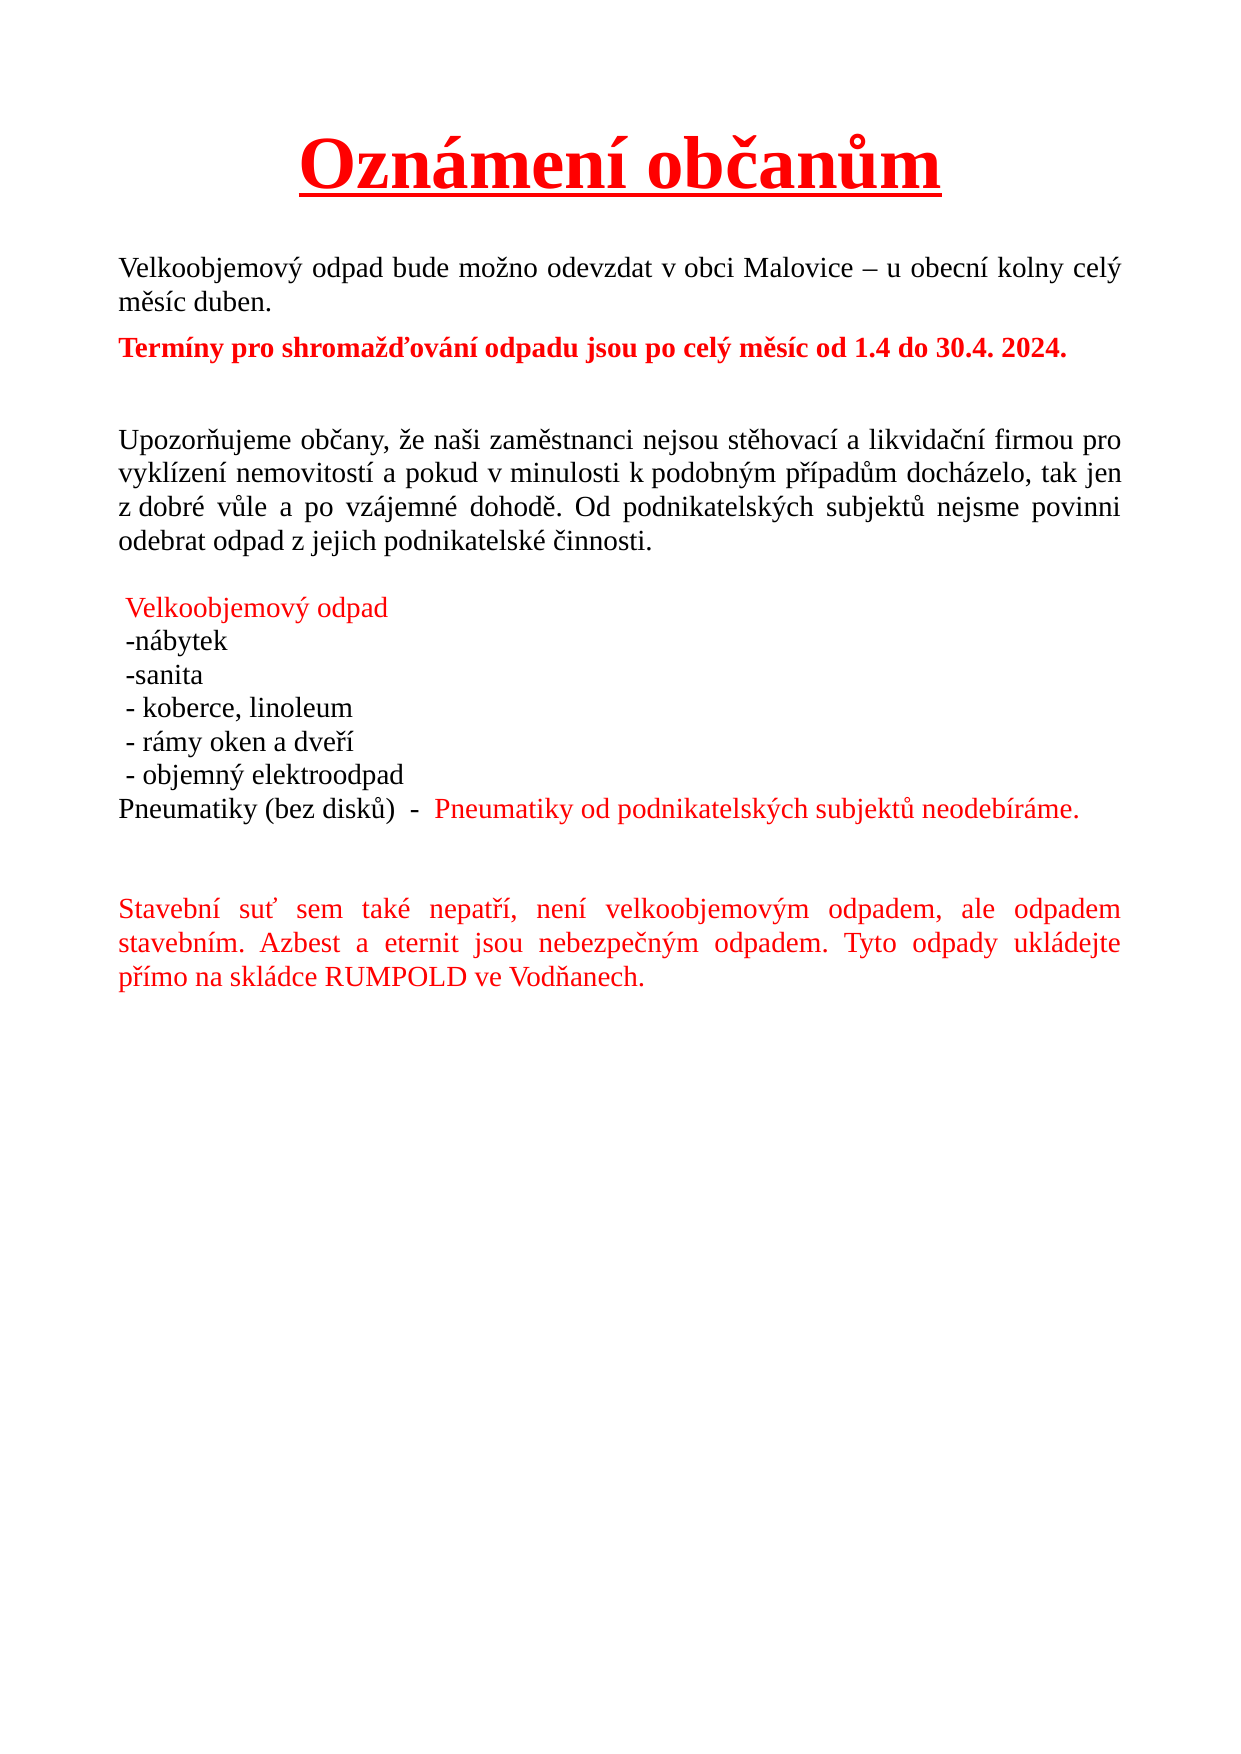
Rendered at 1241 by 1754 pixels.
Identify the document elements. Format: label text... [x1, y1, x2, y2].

text Termíny pro shromažďování odpadu jsou po celý měsíc od 1.4 do 30.4. 2024. [118, 330, 1122, 363]
text - koberce, linoleum [118, 690, 1122, 724]
text - rámy oken a dveří [118, 724, 1122, 757]
text Velkoobjemový odpad [118, 590, 1122, 623]
text Oznámení občanům [118, 118, 1122, 204]
text Stavební suť sem také nepatří, není velkoobjemovým odpadem, ale odpadem stavebním. Azbest a eternit jsou nebezpečným odpadem. Tyto odpady ukládejte přímo na skládce RUMPOLD ve Vodňanech. [118, 892, 1122, 992]
text Velkoobjemový odpad bude možno odevzdat v obci Malovice – u obecní kolny celý měsíc duben. [118, 250, 1122, 317]
text -sanita [118, 657, 1122, 690]
text - objemný elektroodpad [118, 757, 1122, 791]
text Upozorňujeme občany, že naši zaměstnanci nejsou stěhovací a likvidační firmou pro vyklízení nemovitostí a pokud v minulosti k podobným případům docházelo, tak jen z dobré vůle a po vzájemné dohodě. Od podnikatelských subjektů nejsme povinni odebrat odpad z jejich podnikatelské činnosti. [118, 422, 1122, 556]
text Pneumatiky (bez disků) - Pneumatiky od podnikatelských subjektů neodebíráme. [118, 791, 1122, 824]
text -nábytek [118, 623, 1122, 657]
